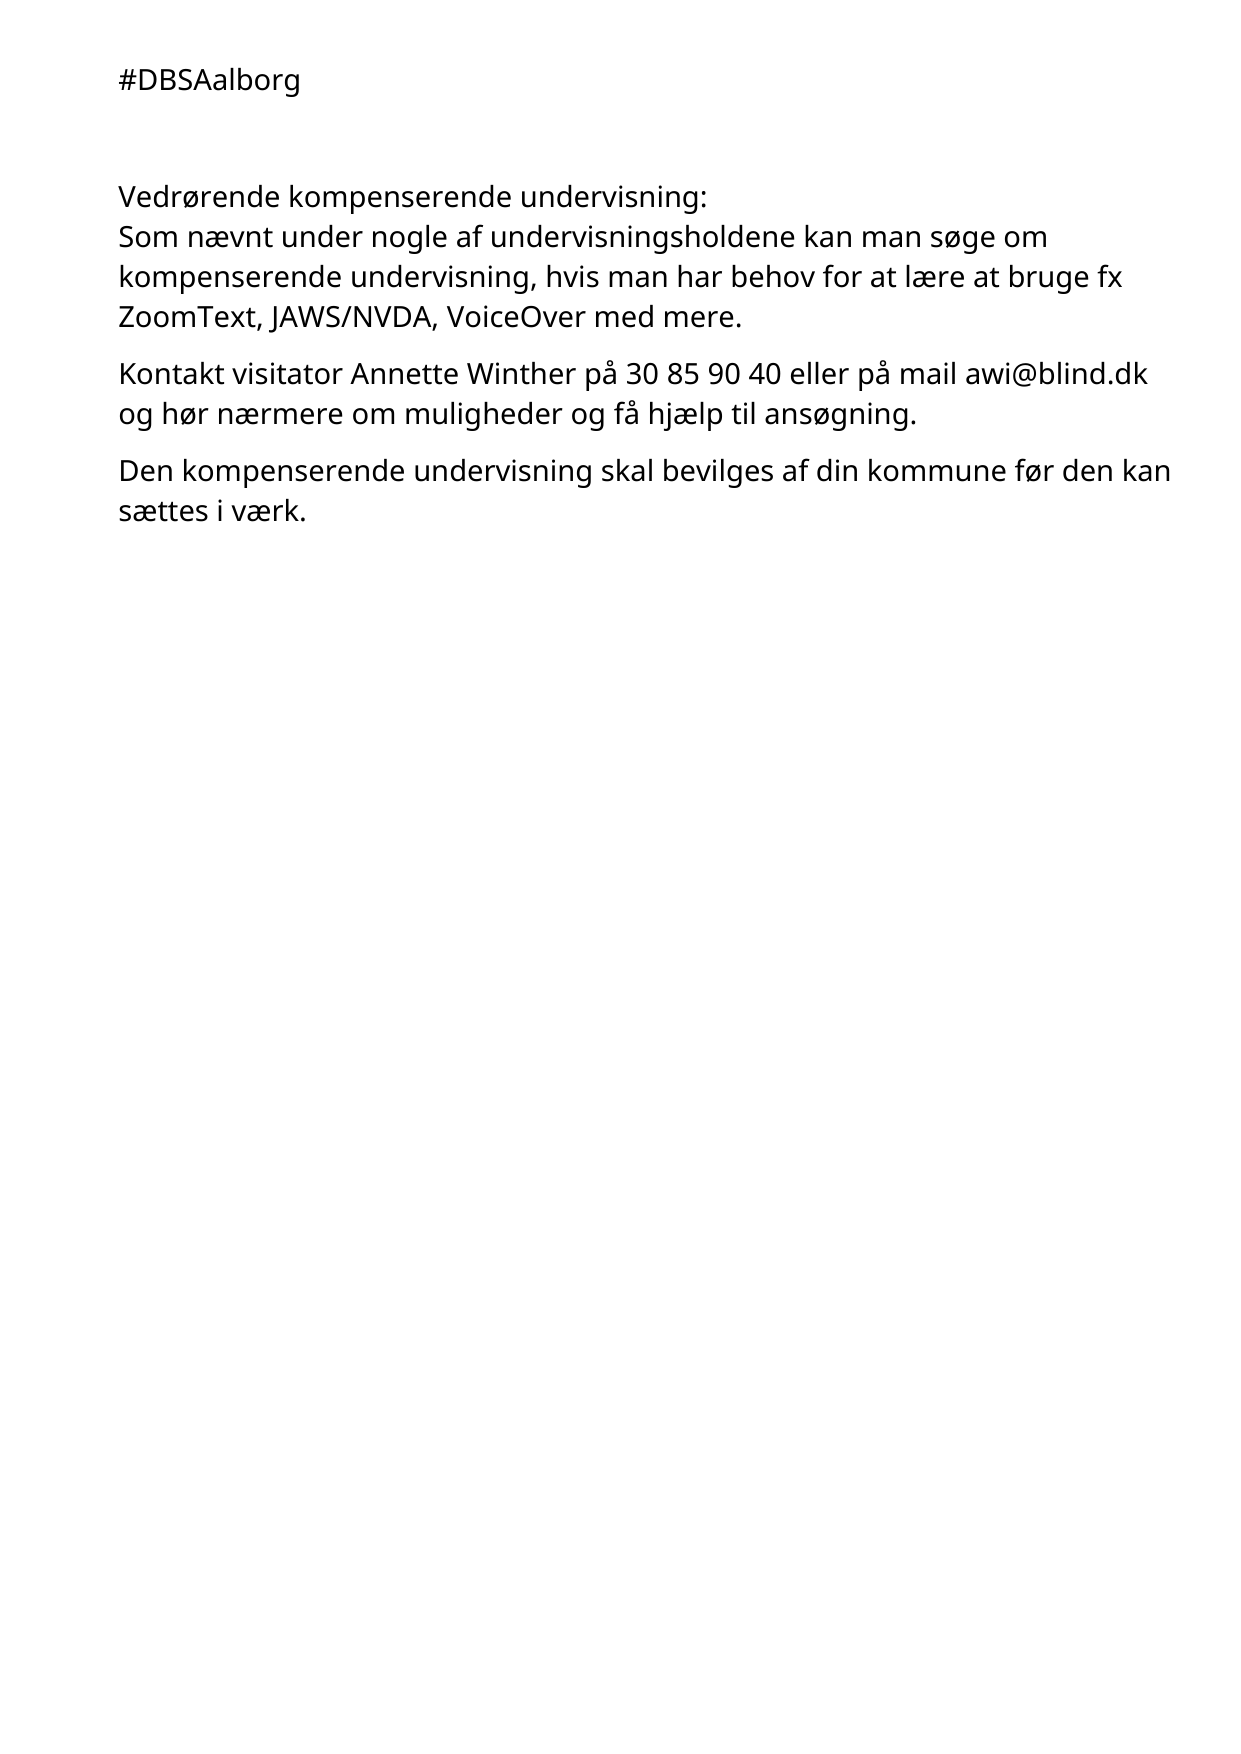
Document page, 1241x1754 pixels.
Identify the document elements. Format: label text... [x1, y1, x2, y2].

text Som nævnt under nogle af undervisningsholdene kan man søge om kompenserende undervisning, hvis man har behov for at lære at bruge fx ZoomText, JAWS/NVDA, VoiceOver med mere. [118, 217, 1181, 336]
text #DBSAalborg [118, 59, 1181, 99]
text Den kompenserende undervisning skal bevilges af din kommune før den kan sættes i værk. [118, 450, 1181, 529]
subtitle Vedrørende kompenserende undervisning: [118, 177, 1181, 216]
text Kontakt visitator Annette Winther på 30 85 90 40 eller på mail awi@blind.dk og hør nærmere om muligheder og få hjælp til ansøgning. [118, 353, 1181, 433]
